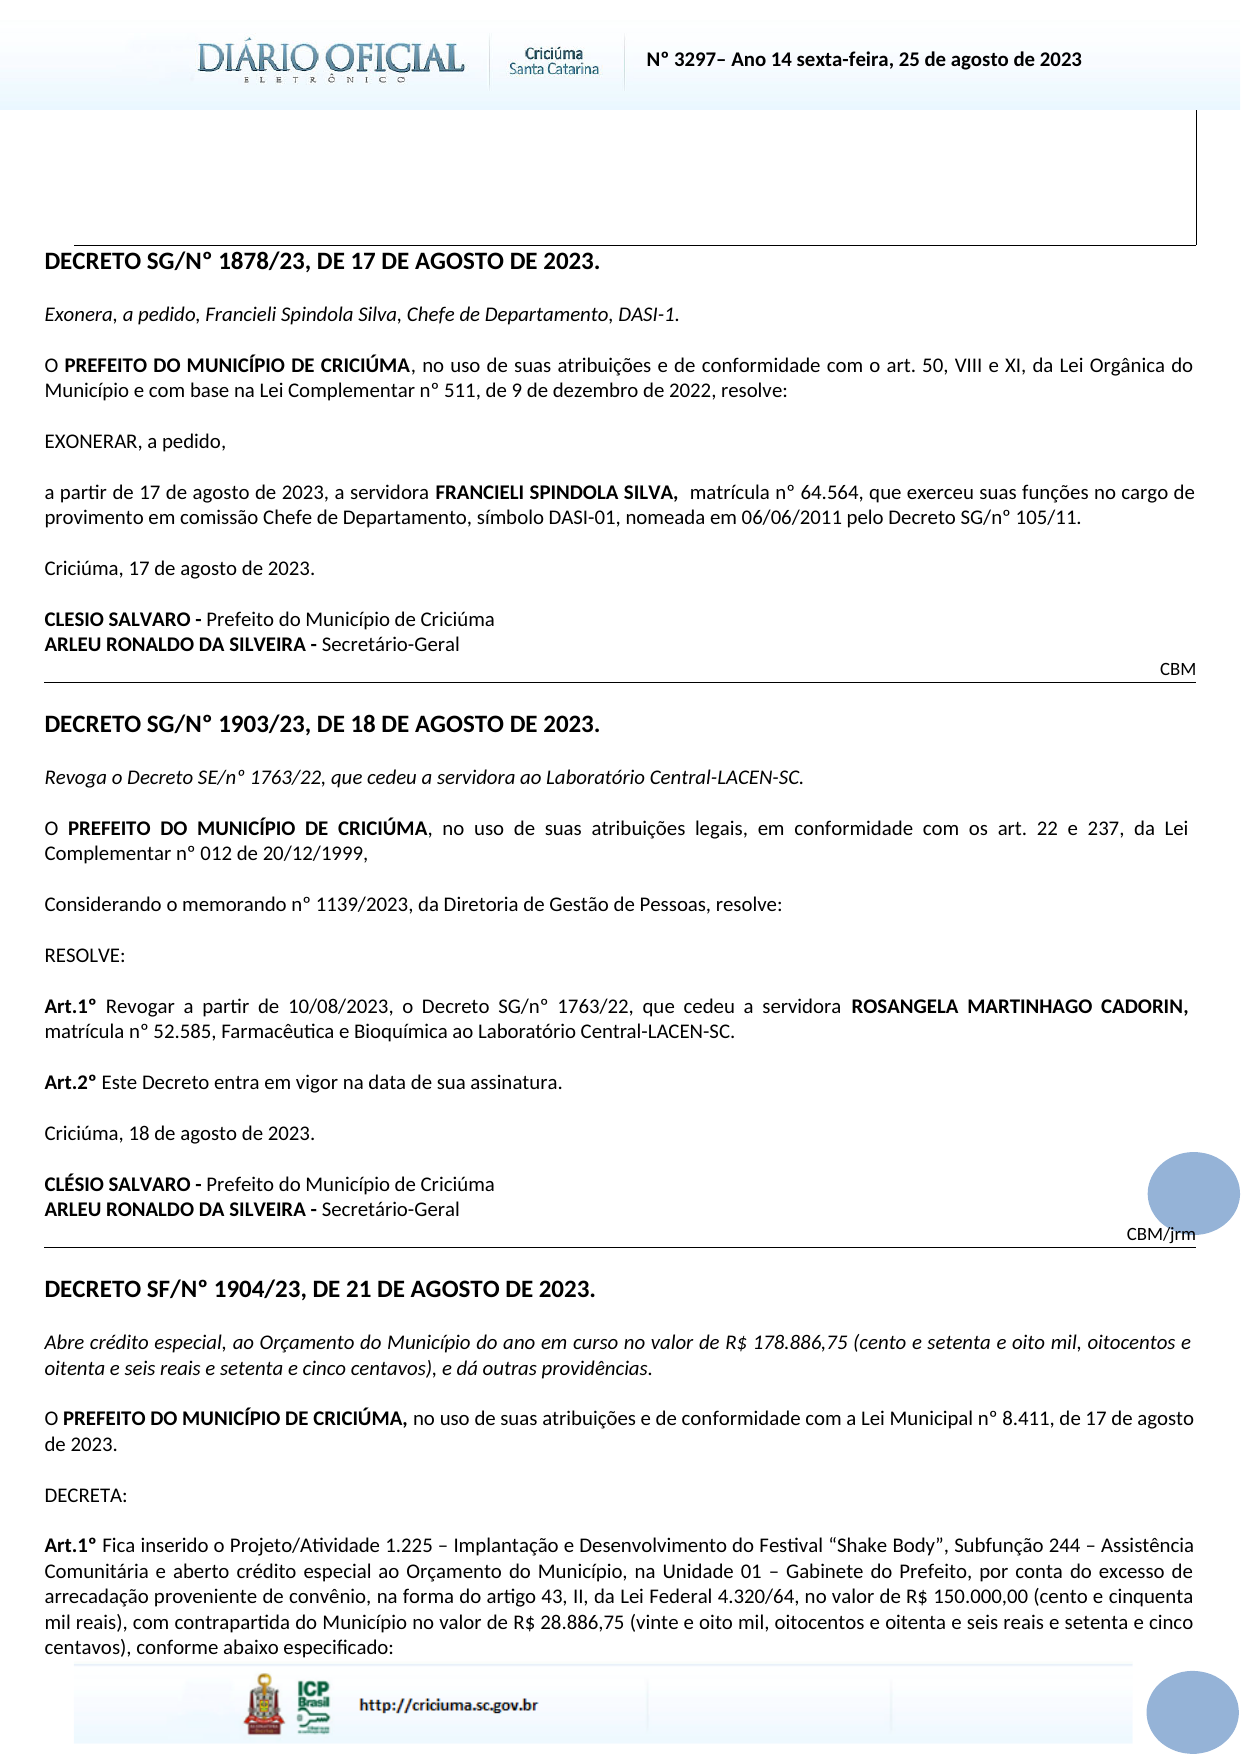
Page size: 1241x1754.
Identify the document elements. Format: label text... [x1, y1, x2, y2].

text ARLEU RONALDO DA SILVEIRA - Secretário-Geral [44, 1196, 1159, 1222]
text Abre crédito especial, ao Orçamento do Município do ano em curso no valor de R$ 178.886,75 (cento e setenta e oito mil, oitocentos e oitenta e seis reais e setenta e cinco centavos), e dá outras providências. [44, 1329, 1196, 1380]
text O PREFEITO DO MUNICÍPIO DE CRICIÚMA, no uso de suas atribuições e de conformidade com a Lei Municipal nº 8.411, de 17 de agosto de 2023. [44, 1406, 1196, 1456]
text Exonera, a pedido, Francieli Spindola Silva, Chefe de Departamento, DASI-1. [44, 301, 1196, 327]
text CBM/jrm [44, 1222, 1196, 1247]
text Criciúma, 17 de agosto de 2023. [44, 555, 1196, 581]
text Art.2º Este Decreto entra em vigor na data de sua assinatura. [44, 1069, 1188, 1095]
text DECRETO SG/Nº 1903/23, DE 18 DE AGOSTO DE 2023. [44, 708, 1196, 739]
text DECRETA: [44, 1482, 1196, 1507]
text Considerando o memorando nº 1139/2023, da Diretoria de Gestão de Pessoas, resolve: [44, 891, 1188, 917]
text CBM [44, 657, 1196, 682]
text a partir de 17 de agosto de 2023, a servidora FRANCIELI SPINDOLA SILVA, matrícula nº 64.564, que exerceu suas funções no cargo de provimento em comissão Chefe de Departamento, símbolo DASI-01, nomeada em 06/06/2011 pelo Decreto SG/nº 105/11. [44, 479, 1196, 530]
text DECRETO SF/Nº 1904/23, DE 21 DE AGOSTO DE 2023. [44, 1273, 1196, 1304]
text DECRETO SG/Nº 1878/23, DE 17 DE AGOSTO DE 2023. [44, 245, 1196, 276]
text CLESIO SALVARO - Prefeito do Município de Criciúma [44, 606, 1196, 632]
text Criciúma, 18 de agosto de 2023. [44, 1120, 1196, 1146]
text ARLEU RONALDO DA SILVEIRA - Secretário-Geral [44, 632, 1196, 657]
text Art.1º Revogar a partir de 10/08/2023, o Decreto SG/nº 1763/22, que cedeu a servidora ROSANGELA MARTINHAGO CADORIN, matrícula nº 52.585, Farmacêutica e Bioquímica ao Laboratório Central-LACEN-SC. [44, 993, 1188, 1044]
text Art.1º Fica inserido o Projeto/Atividade 1.225 – Implantação e Desenvolvimento do Festival “Shake Body”, Subfunção 244 – Assistência Comunitária e aberto crédito especial ao Orçamento do Município, na Unidade 01 – Gabinete do Prefeito, por conta do excesso de arrecadação proveniente de convênio, na forma do artigo 43, II, da Lei Federal 4.320/64, no valor de R$ 150.000,00 (cento e cinquenta mil reais), com contrapartida do Município no valor de R$ 28.886,75 (vinte e oito mil, oitocentos e oitenta e seis reais e setenta e cinco centavos), conforme abaixo especificado: [44, 1533, 1196, 1660]
text O PREFEITO DO MUNICÍPIO DE CRICIÚMA, no uso de suas atribuições legais, em conformidade com os art. 22 e 237, da Lei Complementar nº 012 de 20/12/1999, [44, 815, 1190, 866]
text Revoga o Decreto SE/nº 1763/22, que cedeu a servidora ao Laboratório Central-LACEN-SC. [44, 764, 1196, 790]
text RESOLVE: [44, 942, 1196, 968]
text EXONERAR, a pedido, [44, 428, 1196, 454]
text CLÉSIO SALVARO - Prefeito do Município de Criciúma [44, 1171, 1154, 1196]
text O PREFEITO DO MUNICÍPIO DE CRICIÚMA, no uso de suas atribuições e de conformidade com o art. 50, VIII e XI, da Lei Orgânica do Município e com base na Lei Complementar nº 511, de 9 de dezembro de 2022, resolve: [44, 352, 1196, 403]
